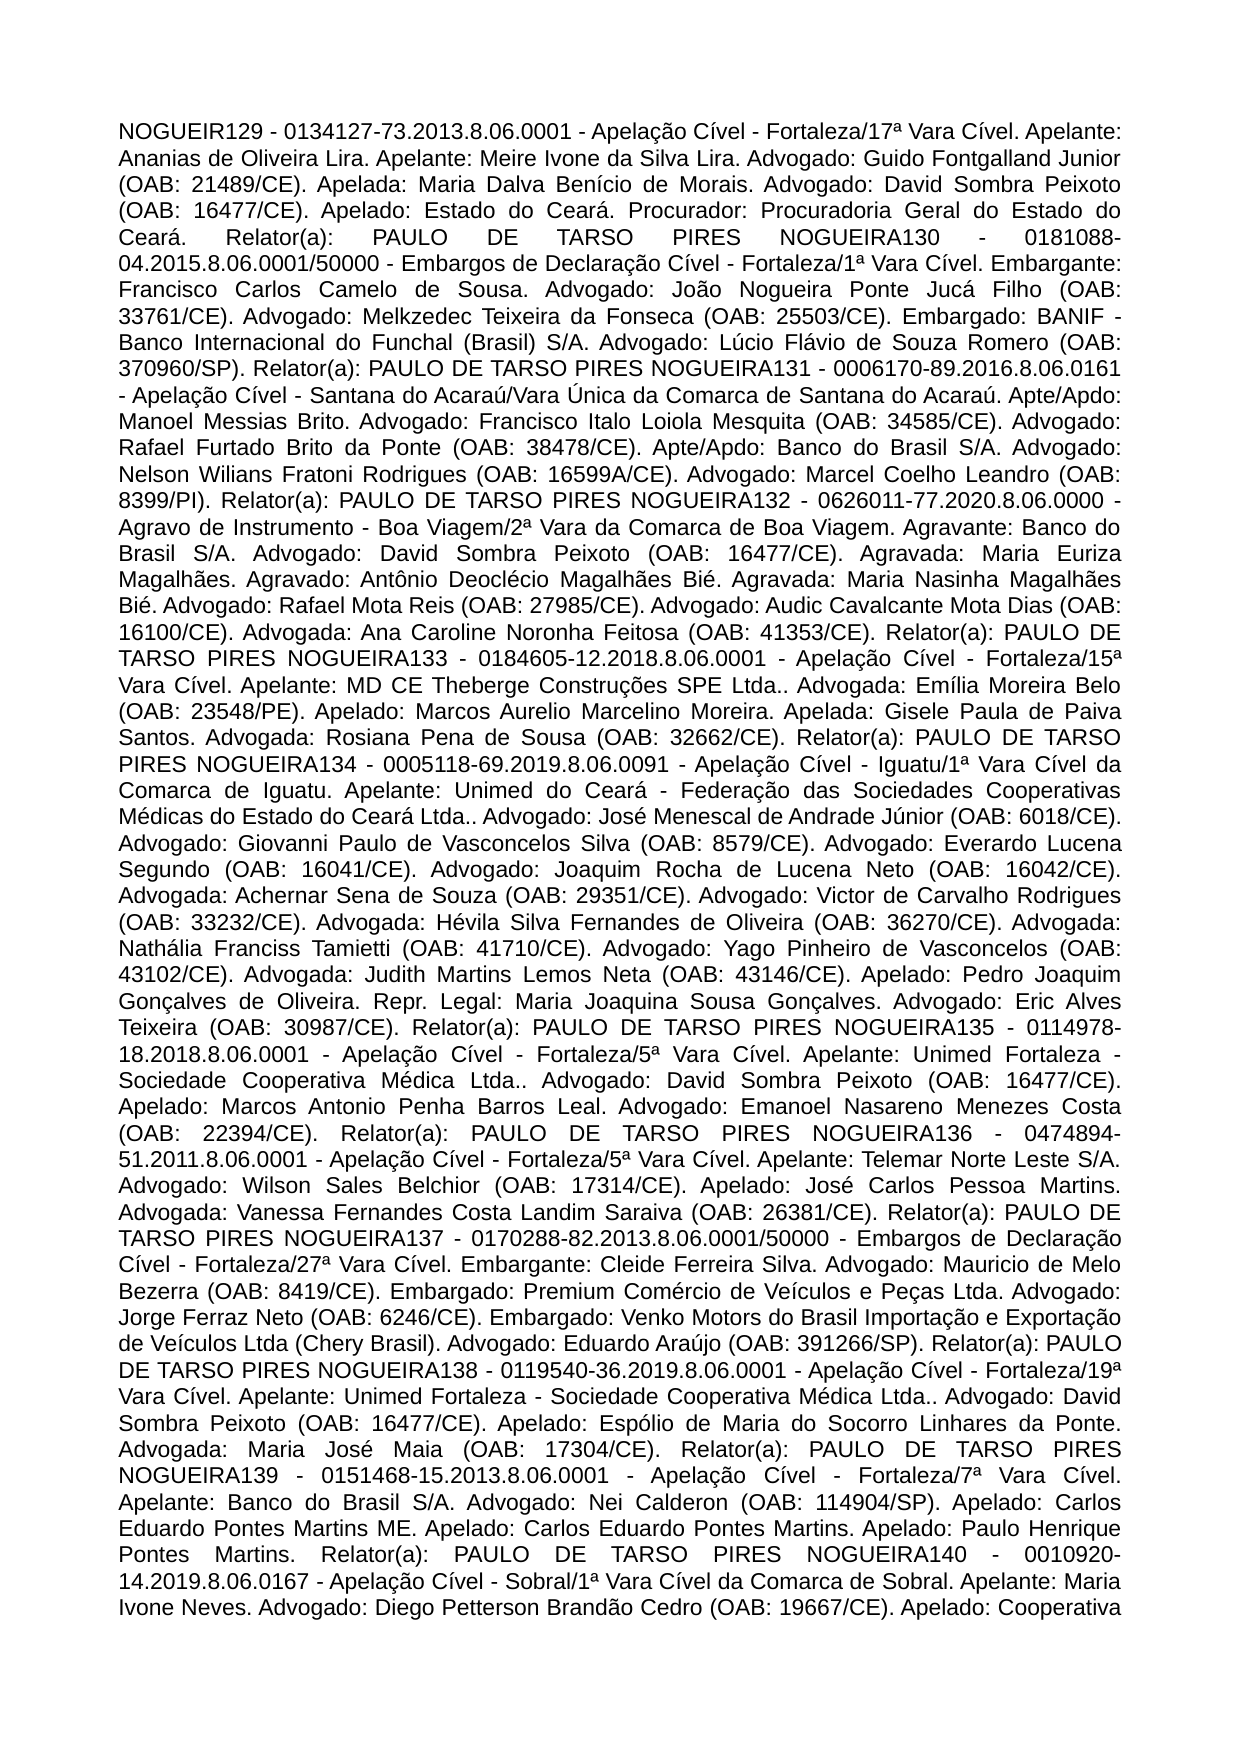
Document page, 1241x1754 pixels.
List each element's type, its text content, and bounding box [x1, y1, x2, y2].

text NOGUEIR129 - 0134127-73.2013.8.06.0001 - Apelação Cível - Fortaleza/17ª Vara Cível. Apelante: Ananias de Oliveira Lira. Apelante: Meire Ivone da Silva Lira. Advogado: Guido Fontgalland Junior (OAB: 21489/CE). Apelada: Maria Dalva Benício de Morais. Advogado: David Sombra Peixoto (OAB: 16477/CE). Apelado: Estado do Ceará. Procurador: Procuradoria Geral do Estado do Ceará. Relator(a): PAULO DE TARSO PIRES NOGUEIRA130 - 0181088-04.2015.8.06.0001/50000 - Embargos de Declaração Cível - Fortaleza/1ª Vara Cível. Embargante: Francisco Carlos Camelo de Sousa. Advogado: João Nogueira Ponte Jucá Filho (OAB: 33761/CE). Advogado: Melkzedec Teixeira da Fonseca (OAB: 25503/CE). Embargado: BANIF - Banco Internacional do Funchal (Brasil) S/A. Advogado: Lúcio Flávio de Souza Romero (OAB: 370960/SP). Relator(a): PAULO DE TARSO PIRES NOGUEIRA131 - 0006170-89.2016.8.06.0161 - Apelação Cível - Santana do Acaraú/Vara Única da Comarca de Santana do Acaraú. Apte/Apdo: Manoel Messias Brito. Advogado: Francisco Italo Loiola Mesquita (OAB: 34585/CE). Advogado: Rafael Furtado Brito da Ponte (OAB: 38478/CE). Apte/Apdo: Banco do Brasil S/A. Advogado: Nelson Wilians Fratoni Rodrigues (OAB: 16599A/CE). Advogado: Marcel Coelho Leandro (OAB: 8399/PI). Relator(a): PAULO DE TARSO PIRES NOGUEIRA132 - 0626011-77.2020.8.06.0000 - Agravo de Instrumento - Boa Viagem/2ª Vara da Comarca de Boa Viagem. Agravante: Banco do Brasil S/A. Advogado: David Sombra Peixoto (OAB: 16477/CE). Agravada: Maria Euriza Magalhães. Agravado: Antônio Deoclécio Magalhães Bié. Agravada: Maria Nasinha Magalhães Bié. Advogado: Rafael Mota Reis (OAB: 27985/CE). Advogado: Audic Cavalcante Mota Dias (OAB: 16100/CE). Advogada: Ana Caroline Noronha Feitosa (OAB: 41353/CE). Relator(a): PAULO DE TARSO PIRES NOGUEIRA133 - 0184605-12.2018.8.06.0001 - Apelação Cível - Fortaleza/15ª Vara Cível. Apelante: MD CE Theberge Construções SPE Ltda.. Advogada: Emília Moreira Belo (OAB: 23548/PE). Apelado: Marcos Aurelio Marcelino Moreira. Apelada: Gisele Paula de Paiva Santos. Advogada: Rosiana Pena de Sousa (OAB: 32662/CE). Relator(a): PAULO DE TARSO PIRES NOGUEIRA134 - 0005118-69.2019.8.06.0091 - Apelação Cível - Iguatu/1ª Vara Cível da Comarca de Iguatu. Apelante: Unimed do Ceará - Federação das Sociedades Cooperativas Médicas do Estado do Ceará Ltda.. Advogado: José Menescal de Andrade Júnior (OAB: 6018/CE). Advogado: Giovanni Paulo de Vasconcelos Silva (OAB: 8579/CE). Advogado: Everardo Lucena Segundo (OAB: 16041/CE). Advogado: Joaquim Rocha de Lucena Neto (OAB: 16042/CE). Advogada: Achernar Sena de Souza (OAB: 29351/CE). Advogado: Victor de Carvalho Rodrigues (OAB: 33232/CE). Advogada: Hévila Silva Fernandes de Oliveira (OAB: 36270/CE). Advogada: Nathália Franciss Tamietti (OAB: 41710/CE). Advogado: Yago Pinheiro de Vasconcelos (OAB: 43102/CE). Advogada: Judith Martins Lemos Neta (OAB: 43146/CE). Apelado: Pedro Joaquim Gonçalves de Oliveira. Repr. Legal: Maria Joaquina Sousa Gonçalves. Advogado: Eric Alves Teixeira (OAB: 30987/CE). Relator(a): PAULO DE TARSO PIRES NOGUEIRA135 - 0114978-18.2018.8.06.0001 - Apelação Cível - Fortaleza/5ª Vara Cível. Apelante: Unimed Fortaleza - Sociedade Cooperativa Médica Ltda.. Advogado: David Sombra Peixoto (OAB: 16477/CE). Apelado: Marcos Antonio Penha Barros Leal. Advogado: Emanoel Nasareno Menezes Costa (OAB: 22394/CE). Relator(a): PAULO DE TARSO PIRES NOGUEIRA136 - 0474894-51.2011.8.06.0001 - Apelação Cível - Fortaleza/5ª Vara Cível. Apelante: Telemar Norte Leste S/A. Advogado: Wilson Sales Belchior (OAB: 17314/CE). Apelado: José Carlos Pessoa Martins. Advogada: Vanessa Fernandes Costa Landim Saraiva (OAB: 26381/CE). Relator(a): PAULO DE TARSO PIRES NOGUEIRA137 - 0170288-82.2013.8.06.0001/50000 - Embargos de Declaração Cível - Fortaleza/27ª Vara Cível. Embargante: Cleide Ferreira Silva. Advogado: Mauricio de Melo Bezerra (OAB: 8419/CE). Embargado: Premium Comércio de Veículos e Peças Ltda. Advogado: Jorge Ferraz Neto (OAB: 6246/CE). Embargado: Venko Motors do Brasil Importação e Exportação de Veículos Ltda (Chery Brasil). Advogado: Eduardo Araújo (OAB: 391266/SP). Relator(a): PAULO DE TARSO PIRES NOGUEIRA138 - 0119540-36.2019.8.06.0001 - Apelação Cível - Fortaleza/19ª Vara Cível. Apelante: Unimed Fortaleza - Sociedade Cooperativa Médica Ltda.. Advogado: David Sombra Peixoto (OAB: 16477/CE). Apelado: Espólio de Maria do Socorro Linhares da Ponte. Advogada: Maria José Maia (OAB: 17304/CE). Relator(a): PAULO DE TARSO PIRES NOGUEIRA139 - 0151468-15.2013.8.06.0001 - Apelação Cível - Fortaleza/7ª Vara Cível. Apelante: Banco do Brasil S/A. Advogado: Nei Calderon (OAB: 114904/SP). Apelado: Carlos Eduardo Pontes Martins ME. Apelado: Carlos Eduardo Pontes Martins. Apelado: Paulo Henrique Pontes Martins. Relator(a): PAULO DE TARSO PIRES NOGUEIRA140 - 0010920-14.2019.8.06.0167 - Apelação Cível - Sobral/1ª Vara Cível da Comarca de Sobral. Apelante: Maria Ivone Neves. Advogado: Diego Petterson Brandão Cedro (OAB: 19667/CE). Apelado: Cooperativa [118, 118, 1122, 1620]
